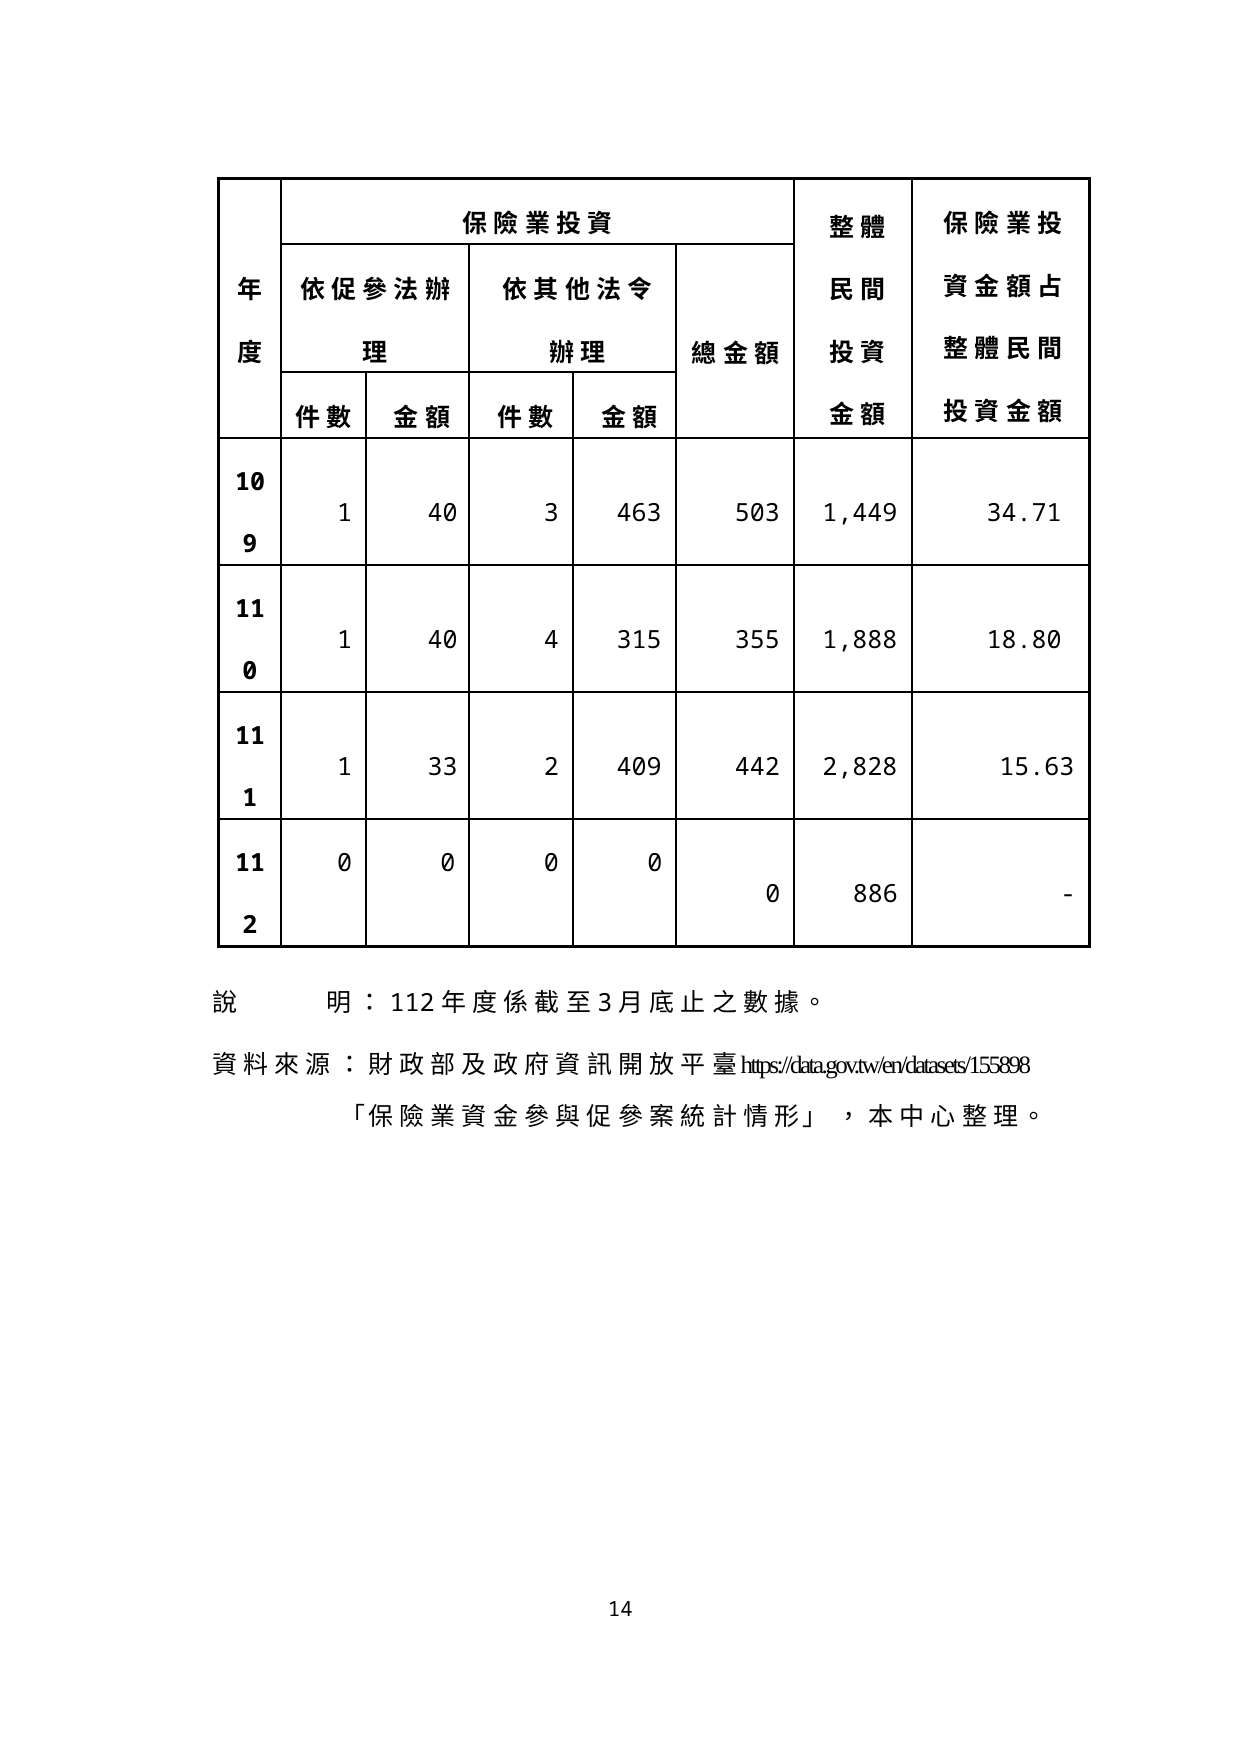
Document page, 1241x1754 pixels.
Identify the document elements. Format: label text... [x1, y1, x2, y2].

table_cell 355 [677, 566, 793, 691]
table_cell 15.63 [913, 693, 1088, 818]
table_cell - [913, 820, 1088, 945]
table_cell 0 [367, 820, 468, 945]
table_cell 886 [795, 820, 911, 945]
table_cell 金額 [367, 373, 468, 437]
table_cell 111 [220, 693, 280, 818]
table_cell 315 [574, 566, 675, 691]
table_cell 總金額 [677, 245, 793, 437]
table_cell 112 [220, 820, 280, 945]
table_cell 依促參法辦理 [282, 245, 468, 371]
table_cell 1 [282, 693, 365, 818]
table_cell 0 [282, 820, 365, 945]
table_cell 463 [574, 439, 675, 564]
table_cell 1 [282, 439, 365, 564]
table_cell 2,828 [795, 693, 911, 818]
text 資料來源：財政部及政府資訊開放平臺https://data.gov.tw/en/datasets/155898「保險業資金參與促參案統計情形」，本中心整理。 [208, 1011, 1063, 1136]
table_cell 409 [574, 693, 675, 818]
table_cell 1,449 [795, 439, 911, 564]
table_cell 金額 [574, 373, 675, 437]
table_cell 4 [470, 566, 572, 691]
table_cell 18.80 [913, 566, 1088, 691]
table_header 保險業投資金額占整體民間投資金額比率 [913, 180, 1088, 437]
table_cell 件數 [282, 373, 365, 437]
table_cell 0 [574, 820, 675, 945]
table_cell 34.71 [913, 439, 1088, 564]
table_header 整體民間投資金額 [795, 180, 911, 437]
table_cell 3 [470, 439, 572, 564]
table_cell 109 [220, 439, 280, 564]
table_cell 0 [470, 820, 572, 945]
table_cell 2 [470, 693, 572, 818]
table_cell 503 [677, 439, 793, 564]
table_cell 33 [367, 693, 468, 818]
table_cell 442 [677, 693, 793, 818]
table_cell 40 [367, 566, 468, 691]
table_cell 1 [282, 566, 365, 691]
table_cell 0 [677, 820, 793, 945]
table_cell 依其他法令辦理 [470, 245, 675, 371]
table_header 年度 [220, 180, 280, 437]
table_cell 110 [220, 566, 280, 691]
table_cell 1,888 [795, 566, 911, 691]
table_header 保險業投資 [282, 180, 793, 243]
table_cell 40 [367, 439, 468, 564]
table_cell 件數 [470, 373, 572, 437]
text 說 明：112年度係截至3月底止之數據。 [205, 948, 1063, 1011]
